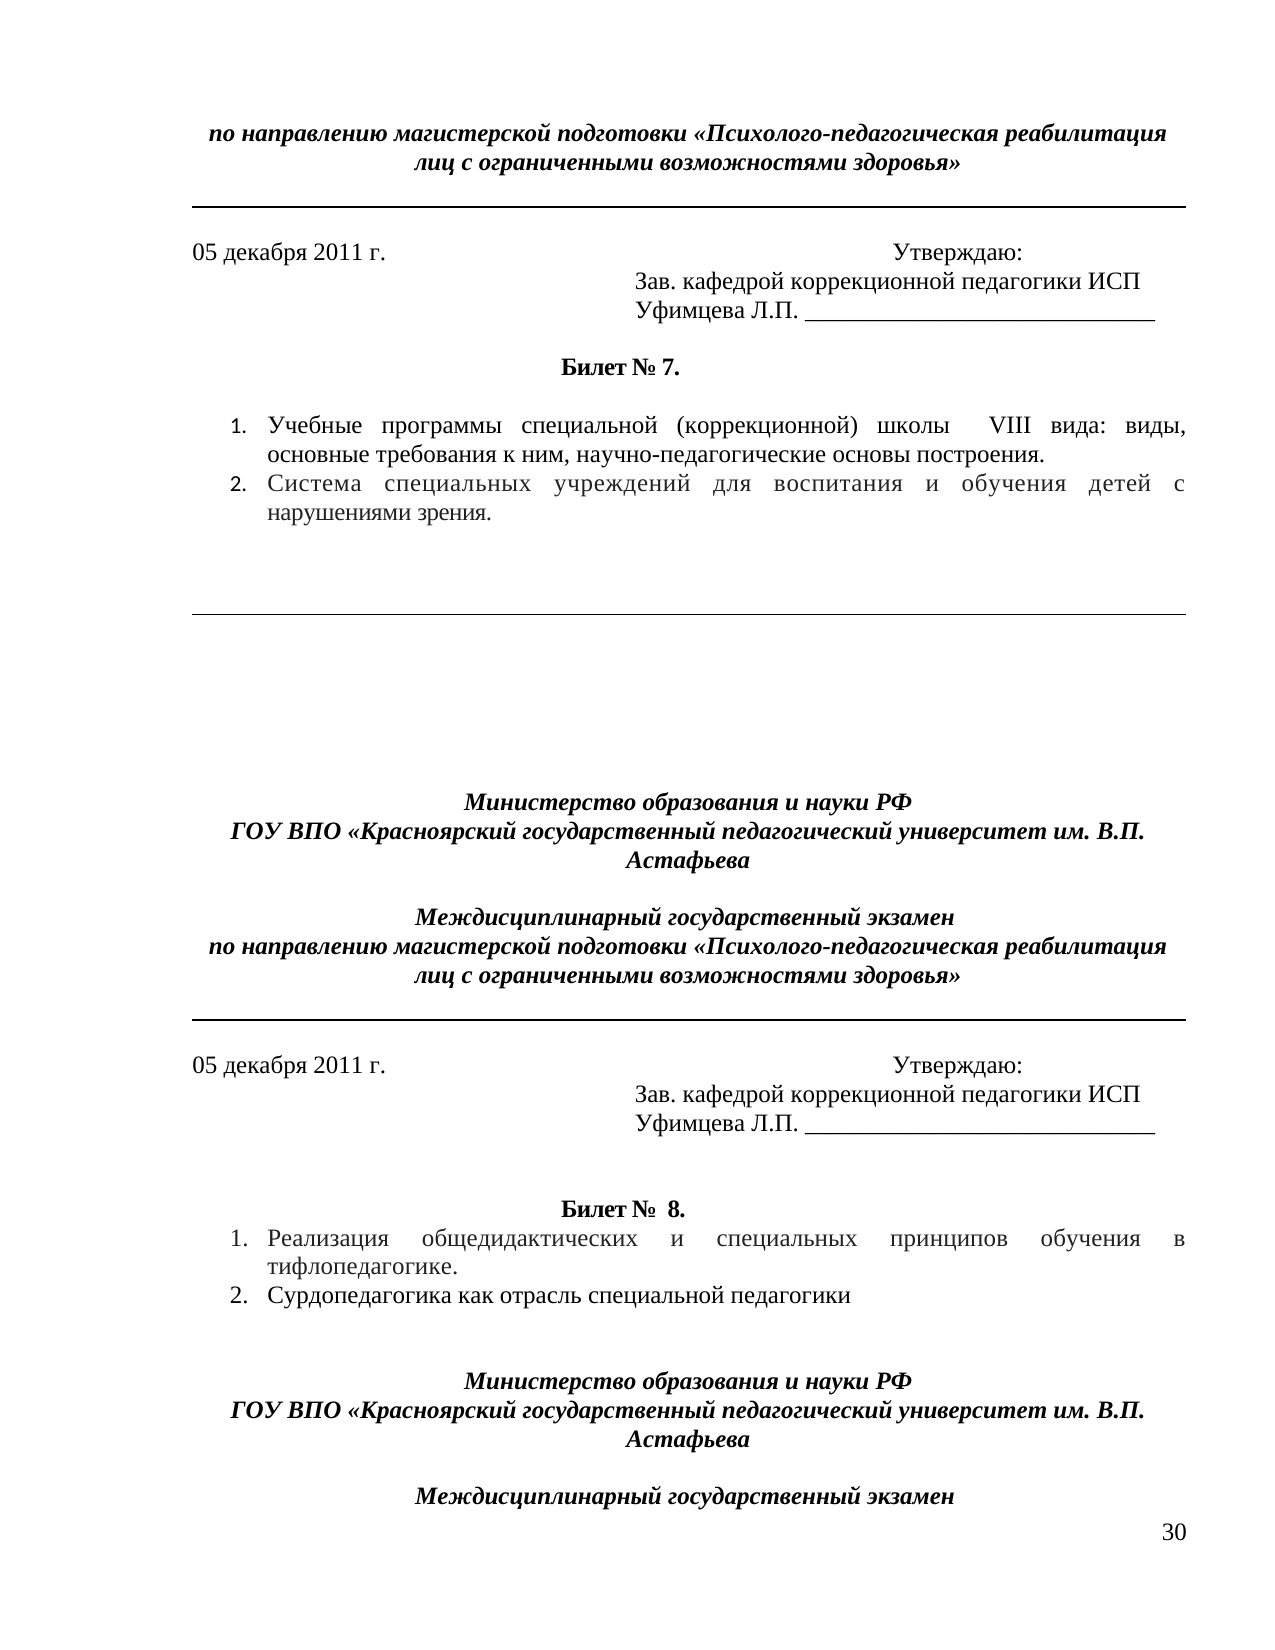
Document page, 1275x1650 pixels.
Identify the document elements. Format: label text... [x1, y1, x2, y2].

text Билет № 7. [561, 352, 1186, 381]
text Министерство образования и науки РФ [192, 1366, 1186, 1395]
list Учебные программы специальной (коррекционной) школы VIII вида: виды, основные требования к ним, научно-педагогические основы построения. [229, 410, 1186, 468]
text Уфимцева Л.П. ____________________________ [192, 1108, 1186, 1136]
text по направлению магистерской подготовки «Психолого-педагогическая реабилитация лиц с ограниченными возможностями здоровья» [192, 118, 1186, 176]
text 05 декабря 2011 г. Утверждаю: [192, 237, 1186, 266]
list Сурдопедагогика как отрасль специальной педагогики [229, 1280, 1186, 1309]
text Уфимцева Л.П. ____________________________ [192, 295, 1186, 323]
text Зав. кафедрой коррекционной педагогики ИСП [192, 266, 1186, 295]
list Реализация общедидактических и специальных принципов обучения в тифлопедагогике. [229, 1223, 1186, 1280]
text 05 декабря 2011 г. Утверждаю: [192, 1050, 1186, 1079]
text Междисциплинарный государственный экзамен [192, 1481, 1186, 1510]
list Система специальных учреждений для воспитания и обучения детей с нарушениями зрения. [229, 468, 1186, 525]
text по направлению магистерской подготовки «Психолого-педагогическая реабилитация лиц с ограниченными возможностями здоровья» [192, 931, 1186, 988]
text Междисциплинарный государственный экзамен [192, 902, 1186, 931]
text Министерство образования и науки РФ [192, 787, 1186, 816]
text ГОУ ВПО «Красноярский государственный педагогический университет им. В.П. Астафьева [192, 1395, 1186, 1453]
text ГОУ ВПО «Красноярский государственный педагогический университет им. В.П. Астафьева [192, 816, 1186, 873]
text Билет № 8. [561, 1194, 1186, 1223]
text Зав. кафедрой коррекционной педагогики ИСП [192, 1079, 1186, 1108]
